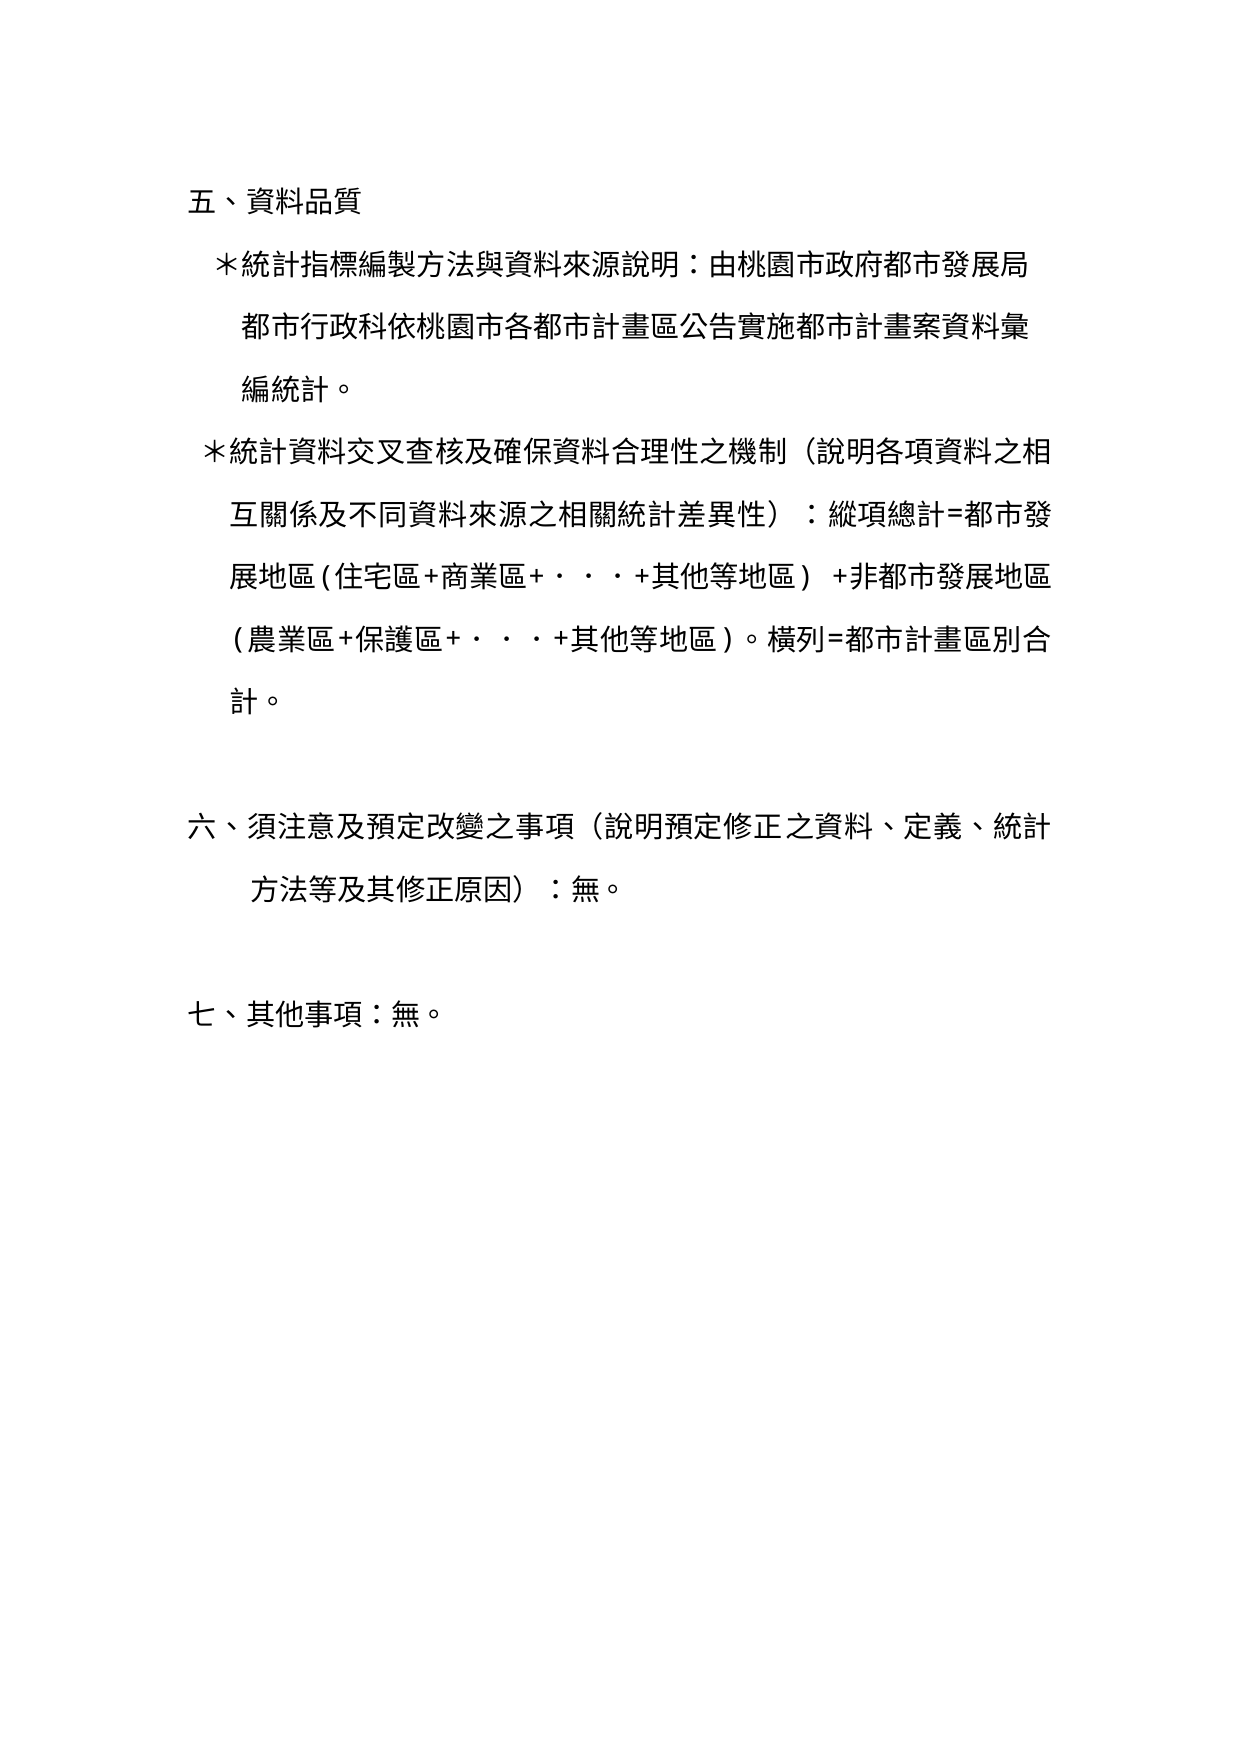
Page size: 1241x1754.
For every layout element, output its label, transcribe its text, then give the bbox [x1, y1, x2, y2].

text 七、其他事項：無。 [187, 971, 1053, 1033]
text 六、須注意及預定改變之事項（說明預定修正之資料、定義、統計方法等及其修正原因）：無。 [187, 783, 1053, 908]
text ＊統計指標編製方法與資料來源說明：由桃園市政府都市發展局都市行政科依桃園市各都市計畫區公告實施都市計畫案資料彙編統計。 [212, 221, 1053, 408]
text ＊統計資料交叉查核及確保資料合理性之機制（說明各項資料之相互關係及不同資料來源之相關統計差異性）：縱項總計=都市發展地區(住宅區+商業區+．．．+其他等地區) +非都市發展地區(農業區+保護區+．．．+其他等地區)。橫列=都市計畫區別合計。 [200, 408, 1053, 721]
text 五、資料品質 [187, 158, 1053, 221]
